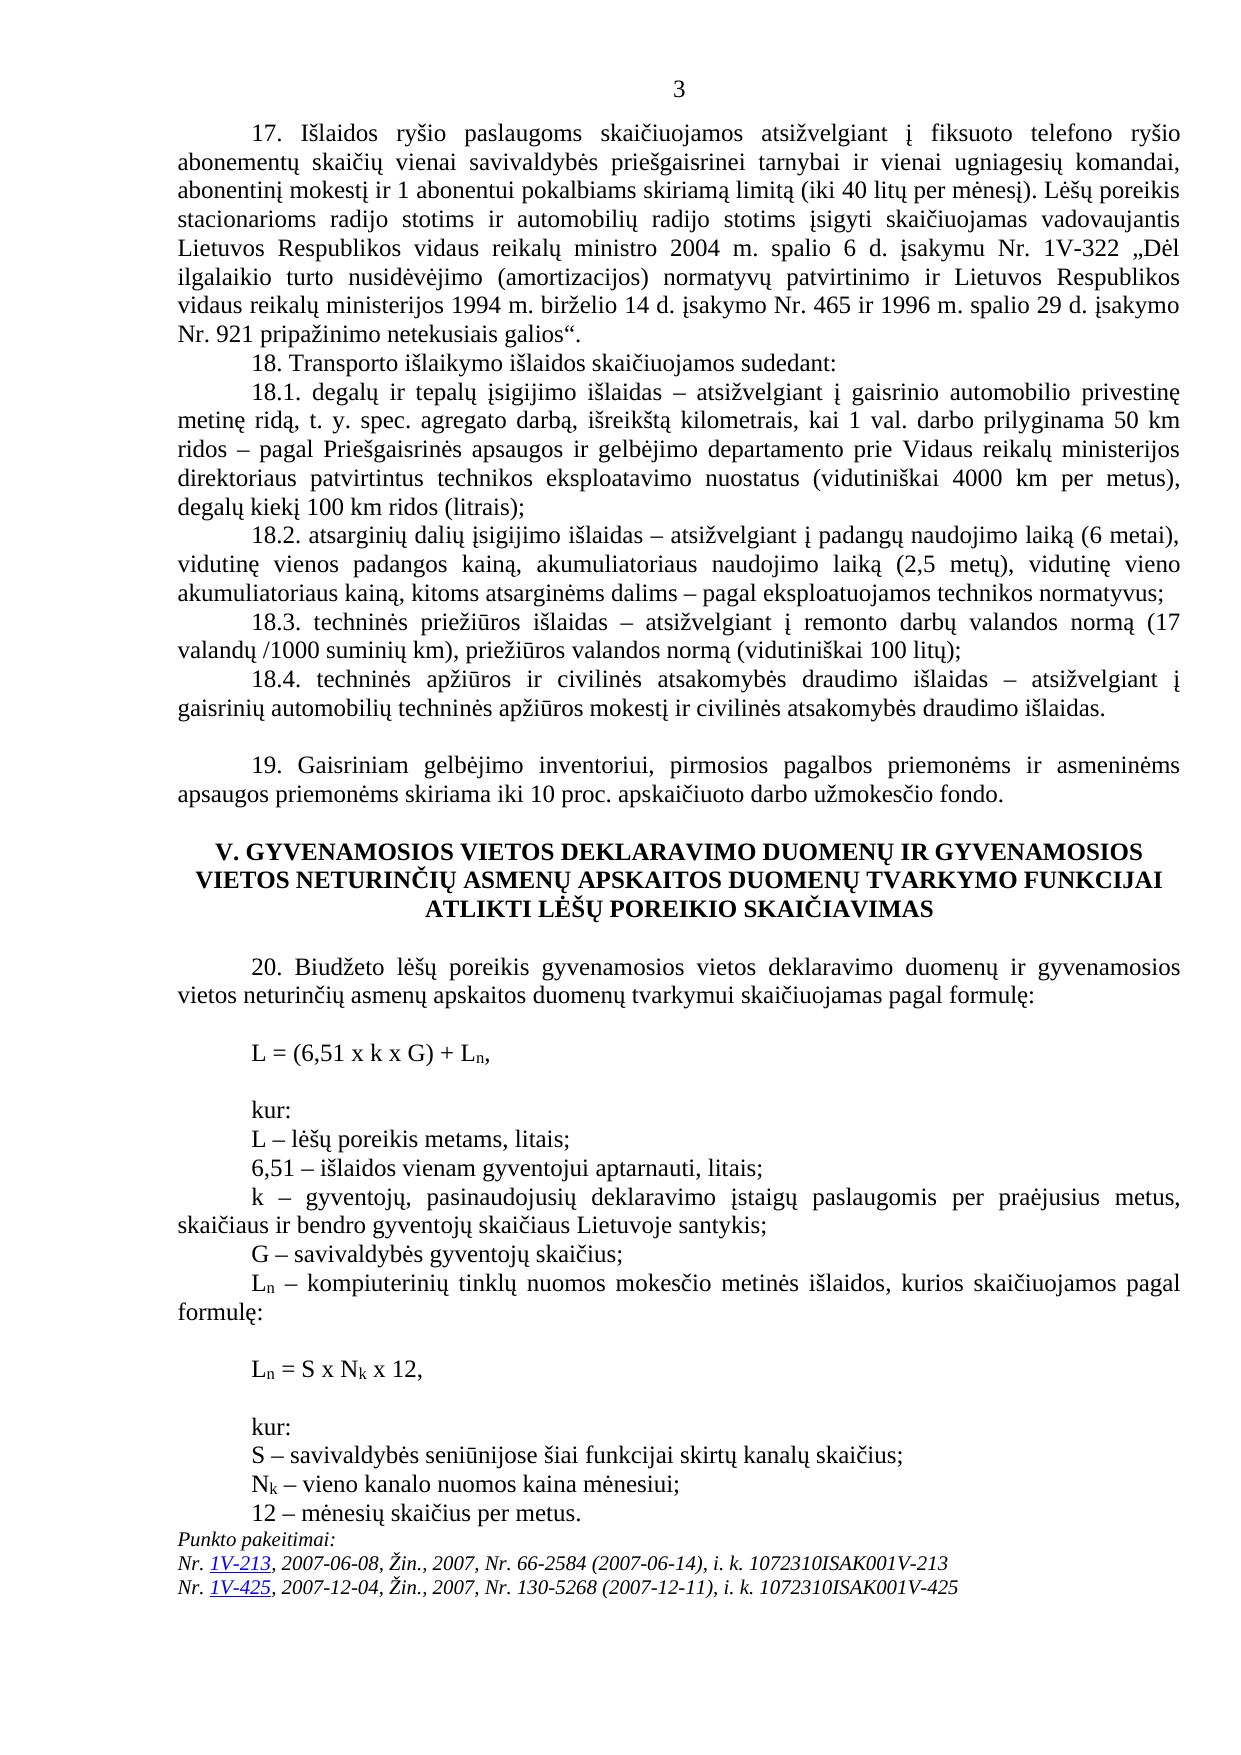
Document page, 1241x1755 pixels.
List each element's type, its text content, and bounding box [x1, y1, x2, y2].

text V. GYVENAMOSIOS VIETOS DEKLARAVIMO DUOMENŲ IR GYVENAMOSIOS VIETOS NETURINČIŲ ASMENŲ APSKAITOS DUOMENŲ TVARKYMO FUNKCIJAI ATLIKTI LĖŠŲ POREIKIO SKAIČIAVIMAS [177, 837, 1181, 923]
text 18.4. techninės apžiūros ir civilinės atsakomybės draudimo išlaidas – atsižvelgiant į gaisrinių automobilių techninės apžiūros mokestį ir civilinės atsakomybės draudimo išlaidas. [177, 664, 1181, 722]
text 18. Transporto išlaikymo išlaidos skaičiuojamos sudedant: [177, 348, 1181, 377]
text 17. Išlaidos ryšio paslaugoms skaičiuojamos atsižvelgiant į fiksuoto telefono ryšio abonementų skaičių vienai savivaldybės priešgaisrinei tarnybai ir vienai ugniagesių komandai, abonentinį mokestį ir 1 abonentui pokalbiams skiriamą limitą (iki 40 litų per mėnesį). Lėšų poreikis stacionarioms radijo stotims ir automobilių radijo stotims įsigyti skaičiuojamas vadovaujantis Lietuvos Respublikos vidaus reikalų ministro 2004 m. spalio 6 d. įsakymu Nr. 1V-322 „Dėl ilgalaikio turto nusidėvėjimo (amortizacijos) normatyvų patvirtinimo ir Lietuvos Respublikos vidaus reikalų ministerijos 1994 m. birželio 14 d. įsakymo Nr. 465 ir 1996 m. spalio 29 d. įsakymo Nr. 921 pripažinimo netekusiais galios“. [177, 118, 1181, 348]
text kur: [177, 1096, 1181, 1124]
text 20. Biudžeto lėšų poreikis gyvenamosios vietos deklaravimo duomenų ir gyvenamosios vietos neturinčių asmenų apskaitos duomenų tvarkymui skaičiuojamas pagal formulę: [177, 952, 1181, 1009]
text Ln – kompiuterinių tinklų nuomos mokesčio metinės išlaidos, kurios skaičiuojamos pagal formulę: [177, 1268, 1181, 1326]
text 6,51 – išlaidos vienam gyventojui aptarnauti, litais; [177, 1153, 1181, 1182]
text Punkto pakeitimai: [177, 1527, 1181, 1551]
text kur: [177, 1412, 1181, 1441]
text Nr. 1V-213, 2007-06-08, Žin., 2007, Nr. 66-2584 (2007-06-14), i. k. 1072310ISAK001V-213 [177, 1551, 1181, 1575]
text Ln = S x Nk x 12, [177, 1354, 1181, 1383]
text 19. Gaisriniam gelbėjimo inventoriui, pirmosios pagalbos priemonėms ir asmeninėms apsaugos priemonėms skiriama iki 10 proc. apskaičiuoto darbo užmokesčio fondo. [177, 751, 1181, 808]
text 12 – mėnesių skaičius per metus. [177, 1498, 1181, 1527]
text 18.2. atsarginių dalių įsigijimo išlaidas – atsižvelgiant į padangų naudojimo laiką (6 metai), vidutinę vienos padangos kainą, akumuliatoriaus naudojimo laiką (2,5 metų), vidutinę vieno akumuliatoriaus kainą, kitoms atsarginėms dalims – pagal eksploatuojamos technikos normatyvus; [177, 521, 1181, 607]
text L = (6,51 x k x G) + Ln, [177, 1038, 1181, 1067]
text S – savivaldybės seniūnijose šiai funkcijai skirtų kanalų skaičius; [177, 1441, 1181, 1469]
text L – lėšų poreikis metams, litais; [177, 1124, 1181, 1153]
text Nr. 1V-425, 2007-12-04, Žin., 2007, Nr. 130-5268 (2007-12-11), i. k. 1072310ISAK001V-425 [177, 1575, 1181, 1599]
text G – savivaldybės gyventojų skaičius; [177, 1239, 1181, 1268]
text 18.3. techninės priežiūros išlaidas – atsižvelgiant į remonto darbų valandos normą (17 valandų /1000 suminių km), priežiūros valandos normą (vidutiniškai 100 litų); [177, 607, 1181, 664]
text k – gyventojų, pasinaudojusių deklaravimo įstaigų paslaugomis per praėjusius metus, skaičiaus ir bendro gyventojų skaičiaus Lietuvoje santykis; [177, 1182, 1181, 1239]
text Nk – vieno kanalo nuomos kaina mėnesiui; [177, 1469, 1181, 1498]
text 18.1. degalų ir tepalų įsigijimo išlaidas – atsižvelgiant į gaisrinio automobilio privestinę metinę ridą, t. y. spec. agregato darbą, išreikštą kilometrais, kai 1 val. darbo prilyginama 50 km ridos – pagal Priešgaisrinės apsaugos ir gelbėjimo departamento prie Vidaus reikalų ministerijos direktoriaus patvirtintus technikos eksploatavimo nuostatus (vidutiniškai 4000 km per metus), degalų kiekį 100 km ridos (litrais); [177, 377, 1181, 521]
